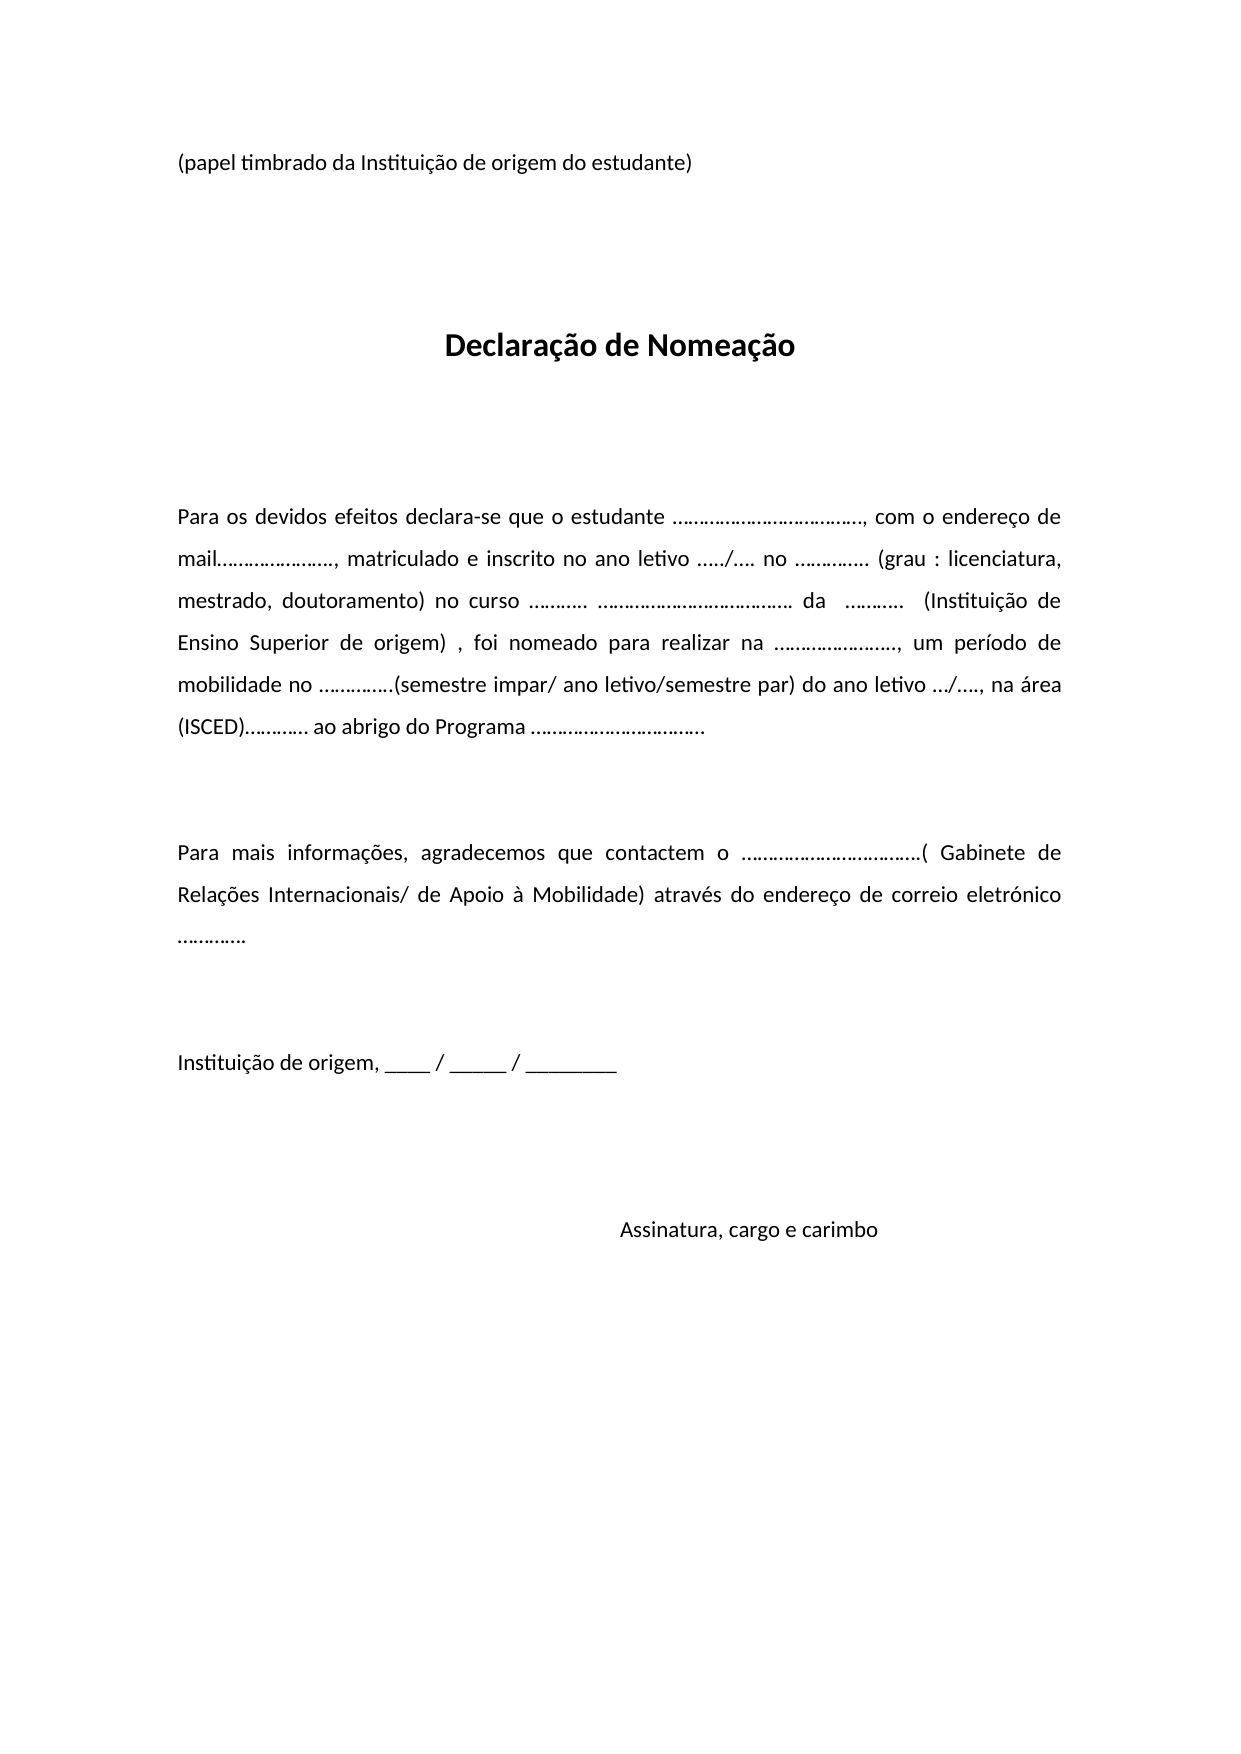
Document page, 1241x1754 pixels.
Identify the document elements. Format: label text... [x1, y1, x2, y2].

text Assinatura, cargo e carimbo [177, 1216, 1063, 1243]
text Declaração de Nomeação [177, 323, 1063, 364]
text Para os devidos efeitos declara-se que o estudante ………………………………, com o endereço de mail…………………., matriculado e inscrito no ano letivo …../…. no ………….. (grau : licenciatura, mestrado, doutoramento) no curso ……….. ………………………………. da ……….. (Instituição de Ensino Superior de origem) , foi nomeado para realizar na ………………….., um período de mobilidade no …………..(semestre impar/ ano letivo/semestre par) do ano letivo …/…., na área (ISCED)………… ao abrigo do Programa …………………………… [177, 502, 1063, 740]
text Para mais informações, agradecemos que contactem o …………………………….( Gabinete de Relações Internacionais/ de Apoio à Mobilidade) através do endereço de correio eletrónico …………. [177, 838, 1063, 950]
text (papel timbrado da Instituição de origem do estudante) [177, 148, 1063, 176]
text Instituição de origem, ____ / _____ / ________ [177, 1048, 1063, 1076]
